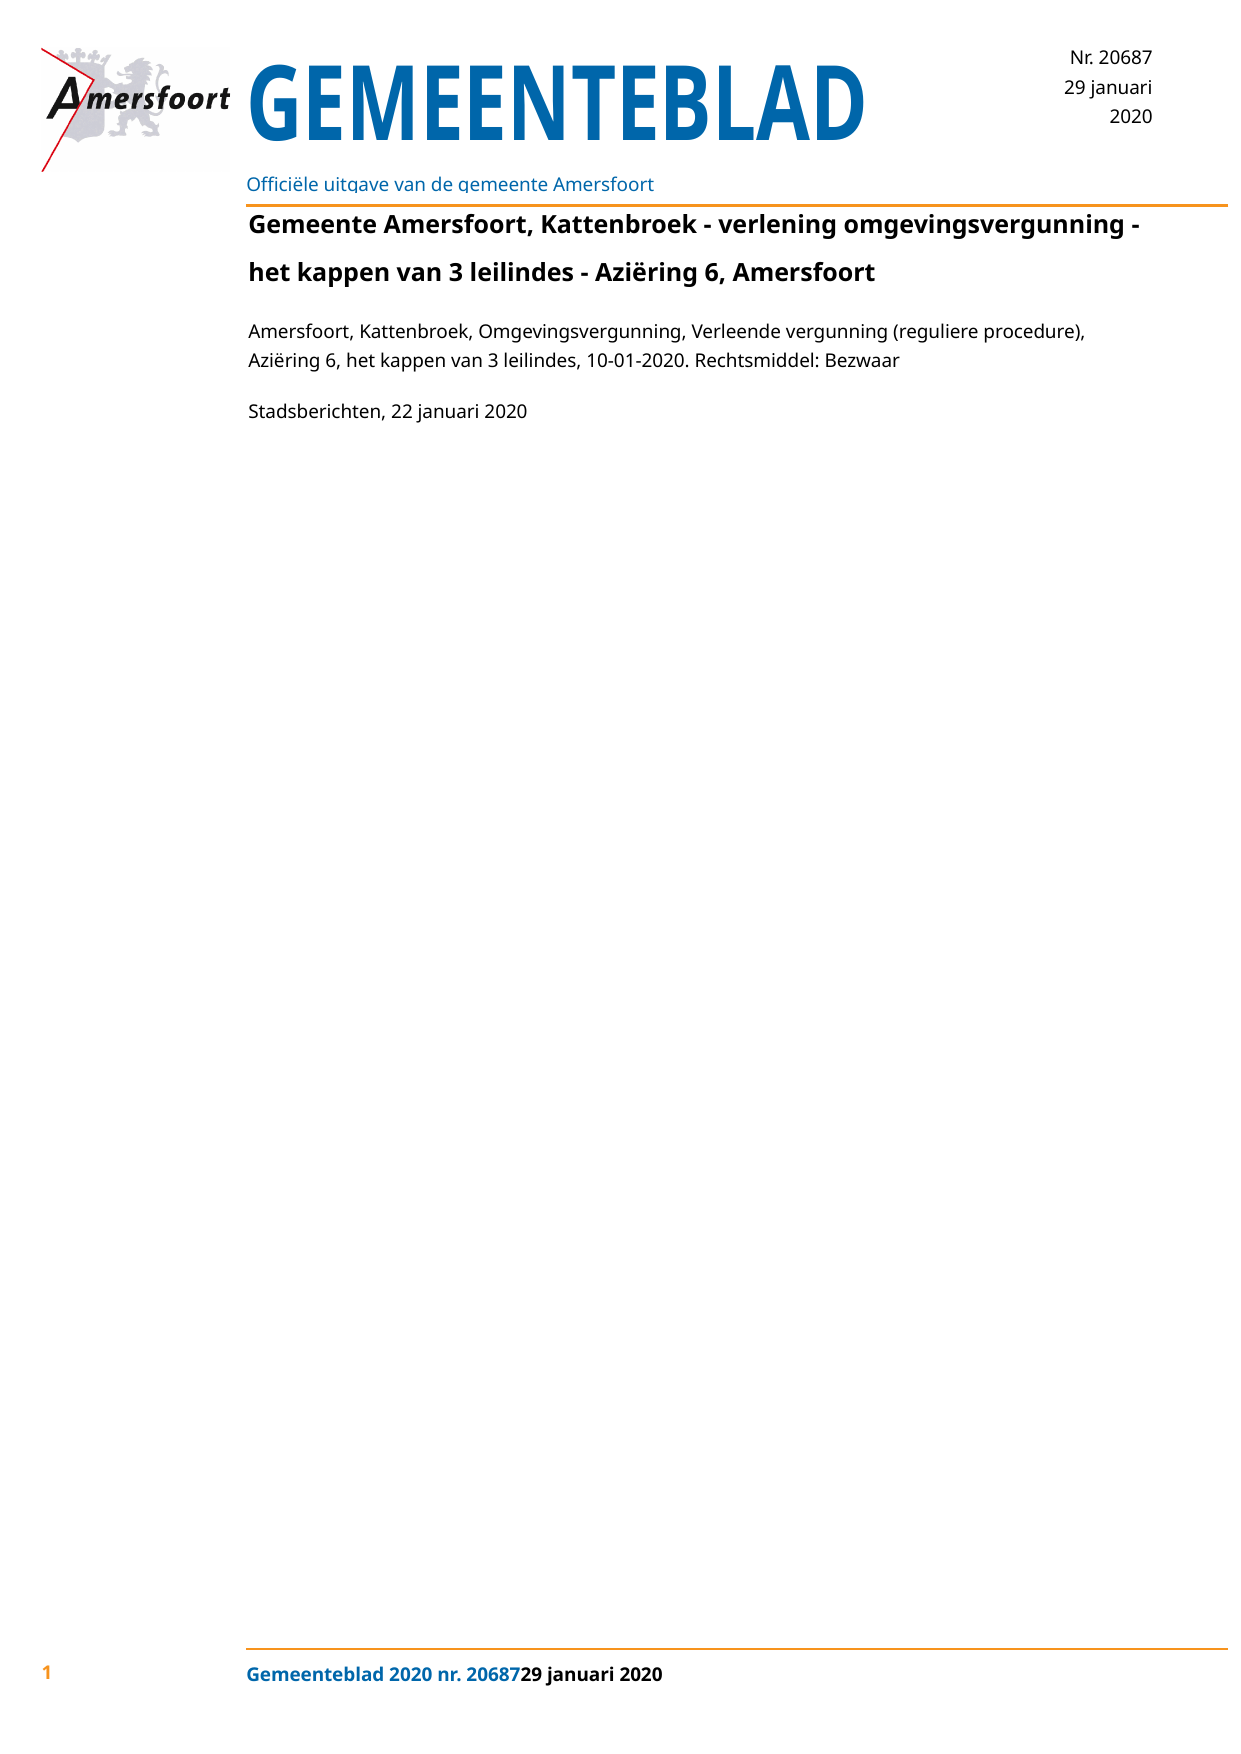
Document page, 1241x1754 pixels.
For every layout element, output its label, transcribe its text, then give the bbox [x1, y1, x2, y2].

text Stadsberichten, 22 januari 2020 [248, 398, 1152, 424]
picture [41, 47, 231, 172]
text Amersfoort, Kattenbroek, Omgevingsvergunning, Verleende vergunning (reguliere procedure), Aziëring 6, het kappen van 3 leilindes, 10-01-2020. Rechtsmiddel: Bezwaar [248, 318, 1152, 373]
text Gemeente Amersfoort, Kattenbroek - verlening omgevingsvergunning - het kappen van 3 leilindes - Aziëring 6, Amersfoort [248, 207, 1152, 288]
